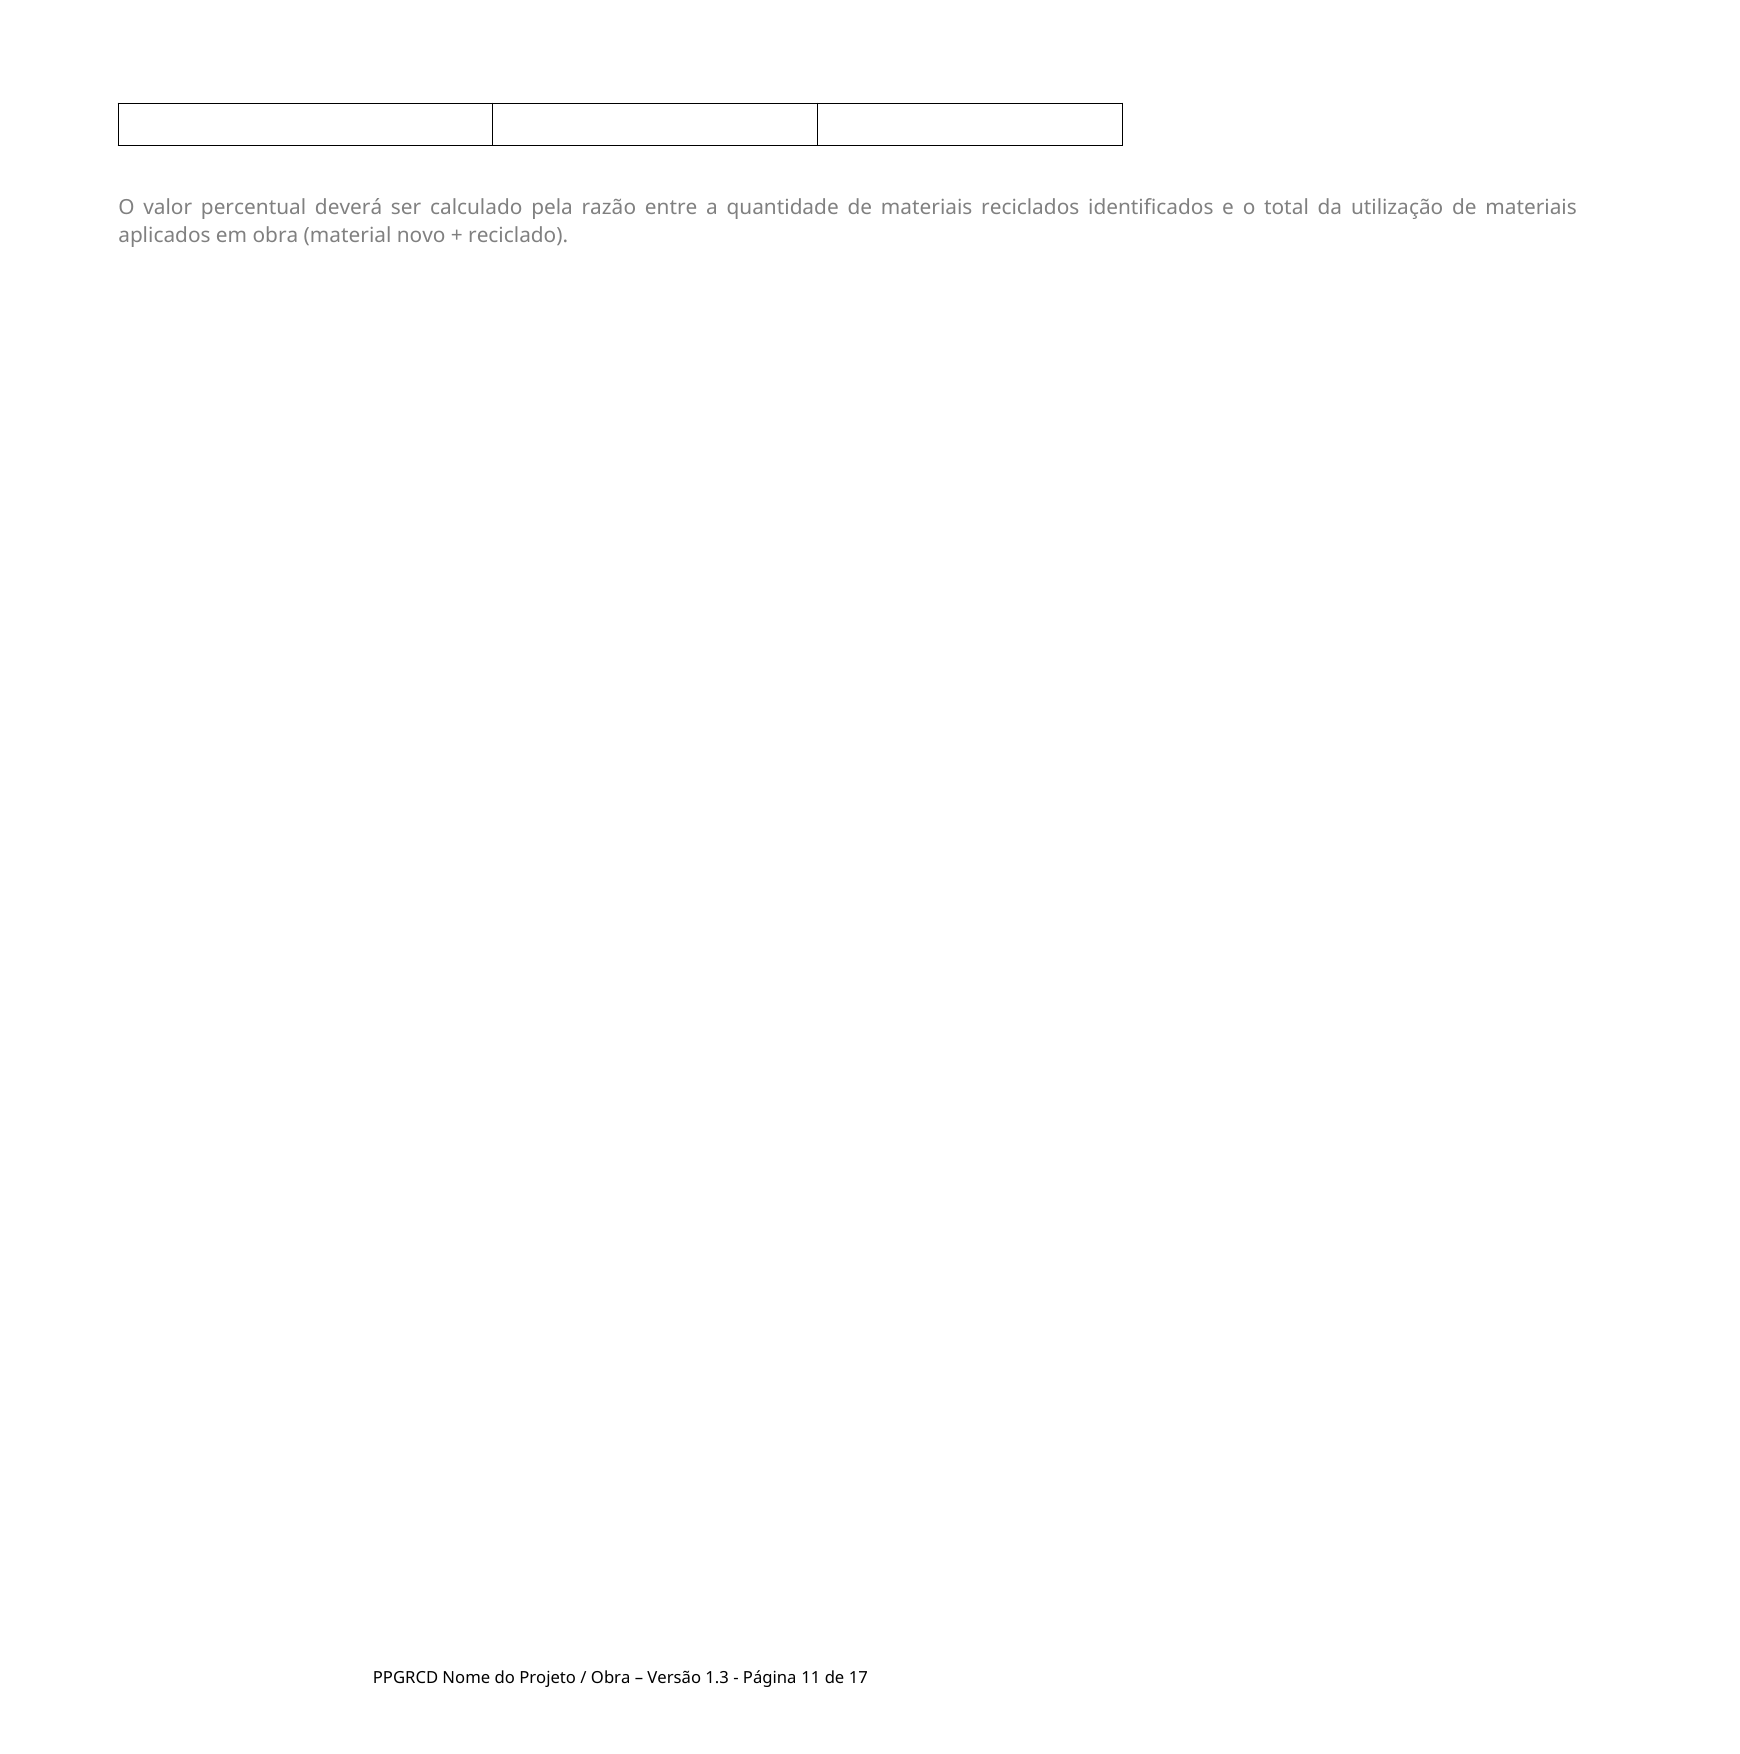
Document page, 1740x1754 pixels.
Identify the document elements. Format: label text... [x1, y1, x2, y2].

table_cell [119, 104, 492, 144]
text O valor percentual deverá ser calculado pela razão entre a quantidade de materiais reciclados identificados e o total da utilização de materiais aplicados em obra (material novo + reciclado). [118, 192, 1580, 249]
table_cell [818, 104, 1122, 144]
table_cell [493, 104, 817, 144]
